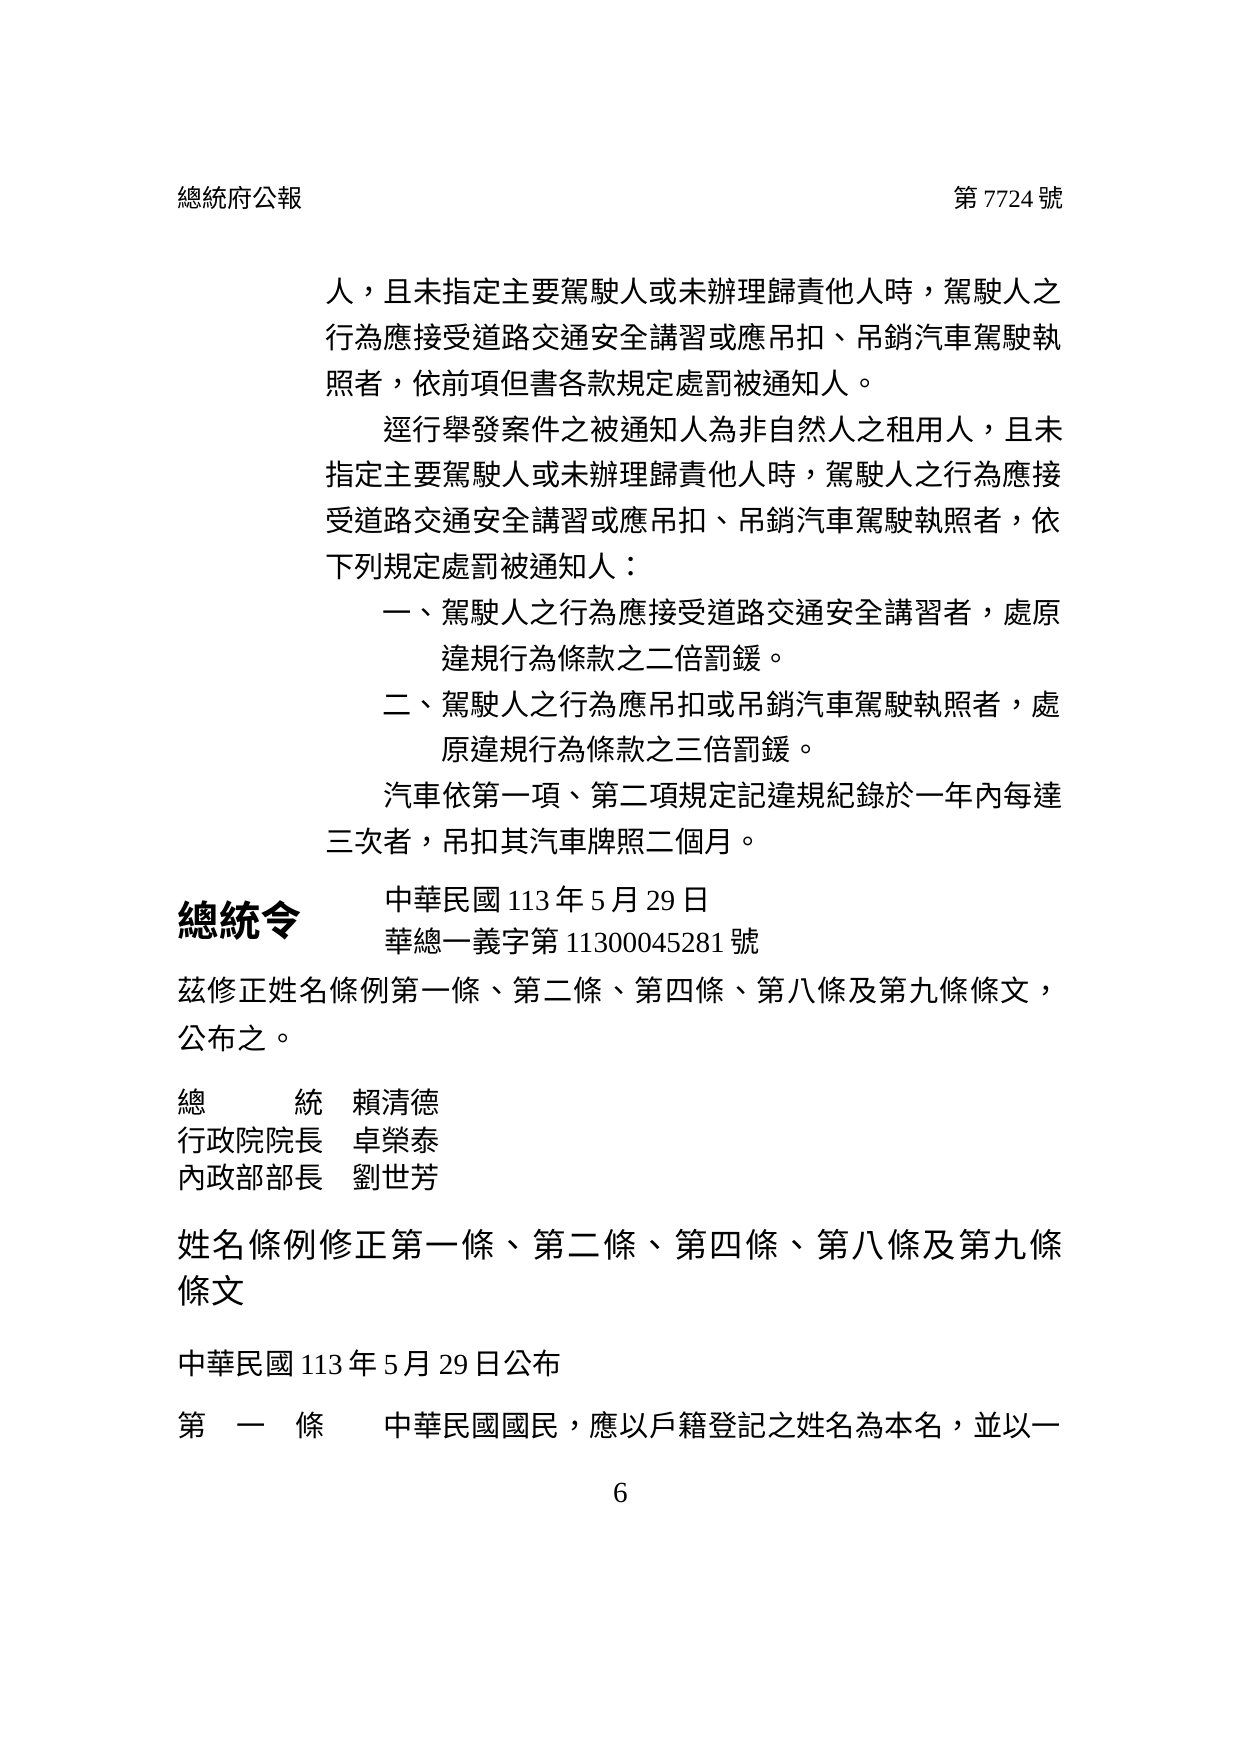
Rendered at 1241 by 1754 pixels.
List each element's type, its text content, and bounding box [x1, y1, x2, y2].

text 汽車依第一項、第二項規定記違規紀錄於一年內每達三次者，吊扣其汽車牌照二個月。 [325, 770, 1063, 862]
text 姓名條例修正第一條、第二條、第四條、第八條及第九條條文 [177, 1221, 1063, 1313]
text 茲修正姓名條例第一條、第二條、第四條、第八條及第九條條文，公布之。 [177, 963, 1063, 1059]
text 二、 駕駛人之行為應吊扣或吊銷汽車駕駛執照者，處原違規行為條款之三倍罰鍰。 [382, 678, 1063, 770]
table_header 中華民國113年5月29日 華總一義字第11300045281號 [381, 874, 877, 963]
text 逕行舉發案件之被通知人為非自然人之租用人，且未指定主要駕駛人或未辦理歸責他人時，駕駛人之行為應接受道路交通安全講習或應吊扣、吊銷汽車駕駛執照者，依下列規定處罰被通知人： [325, 403, 1063, 587]
text 總 統 賴清德 行政院院長 卓榮泰 內政部部長 劉世芳 [177, 1084, 1063, 1196]
text 一、 駕駛人之行為應接受道路交通安全講習者，處原違規行為條款之二倍罰鍰。 [382, 587, 1063, 678]
table_header 總統令 [174, 874, 381, 963]
text 第 一 條 中華民國國民，應以戶籍登記之姓名為本名，並以一 [177, 1396, 1063, 1446]
text 中華民國113年5月29日公布 [177, 1338, 1063, 1384]
text 人，且未指定主要駕駛人或未辦理歸責他人時，駕駛人之行為應接受道路交通安全講習或應吊扣、吊銷汽車駕駛執照者，依前項但書各款規定處罰被通知人。 [325, 266, 1063, 403]
